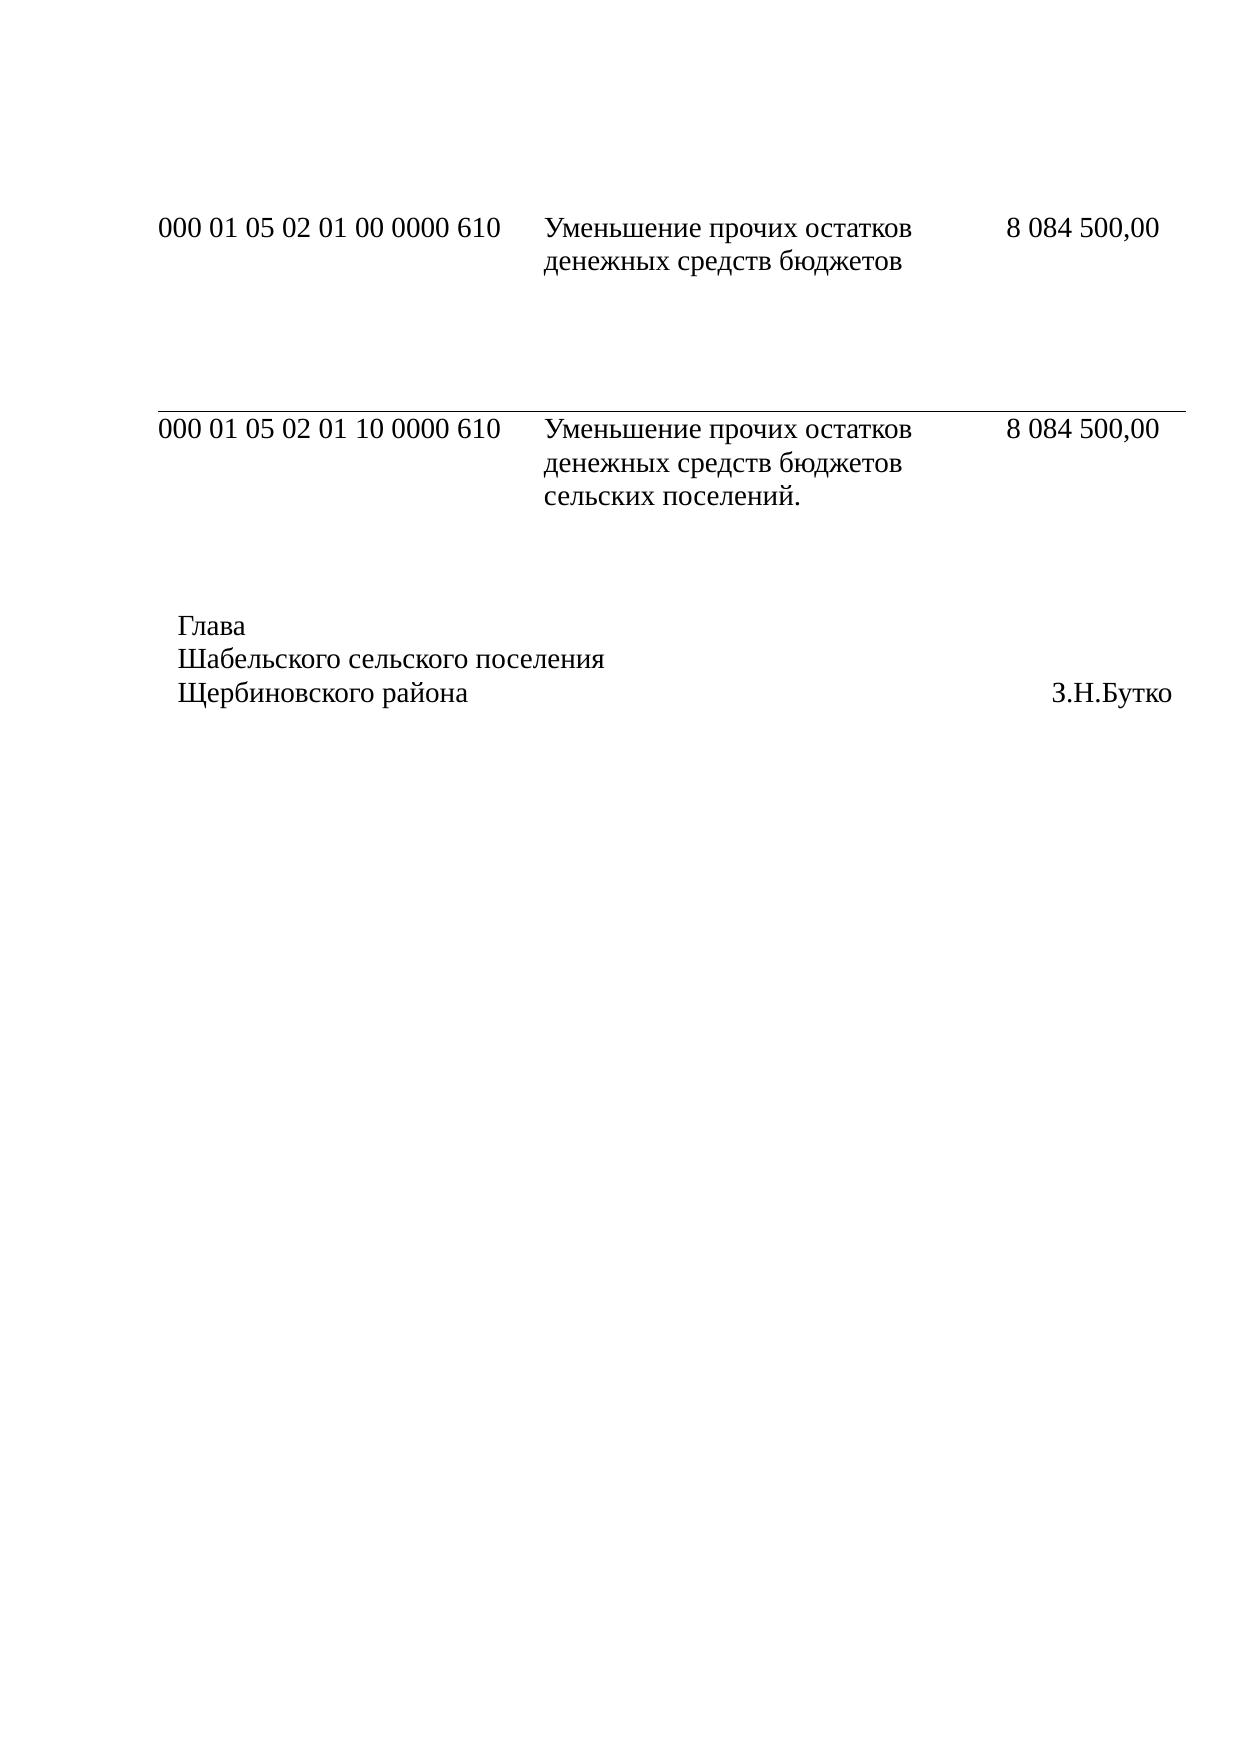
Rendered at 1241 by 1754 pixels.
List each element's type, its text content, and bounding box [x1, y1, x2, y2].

table_cell 000 01 05 02 01 10 0000 610 [158, 412, 544, 512]
text Глава [177, 608, 1181, 641]
table_cell [1192, 176, 1202, 210]
table_cell [980, 176, 1186, 210]
table_cell [1186, 411, 1192, 512]
table_cell Уменьшение прочих остатков денежных средств бюджетов сельских поселений. [544, 412, 980, 512]
table_cell [1192, 411, 1202, 512]
table_cell Уменьшение прочих остатков денежных средств бюджетов [544, 210, 980, 411]
table_cell [1186, 210, 1192, 411]
table_cell [158, 176, 544, 210]
table_cell 8 084 500,00 [980, 210, 1186, 411]
table_cell 000 01 05 02 01 00 0000 610 [158, 210, 544, 411]
table_cell [544, 176, 980, 210]
table_header [166, 708, 702, 1614]
text Шабельского сельского поселения [177, 641, 1181, 675]
table_cell [1186, 176, 1192, 210]
table_header [702, 708, 1192, 1614]
table_cell 8 084 500,00 [980, 412, 1186, 512]
text Щербиновского района З.Н.Бутко [177, 675, 1181, 708]
table_cell [1192, 210, 1202, 411]
